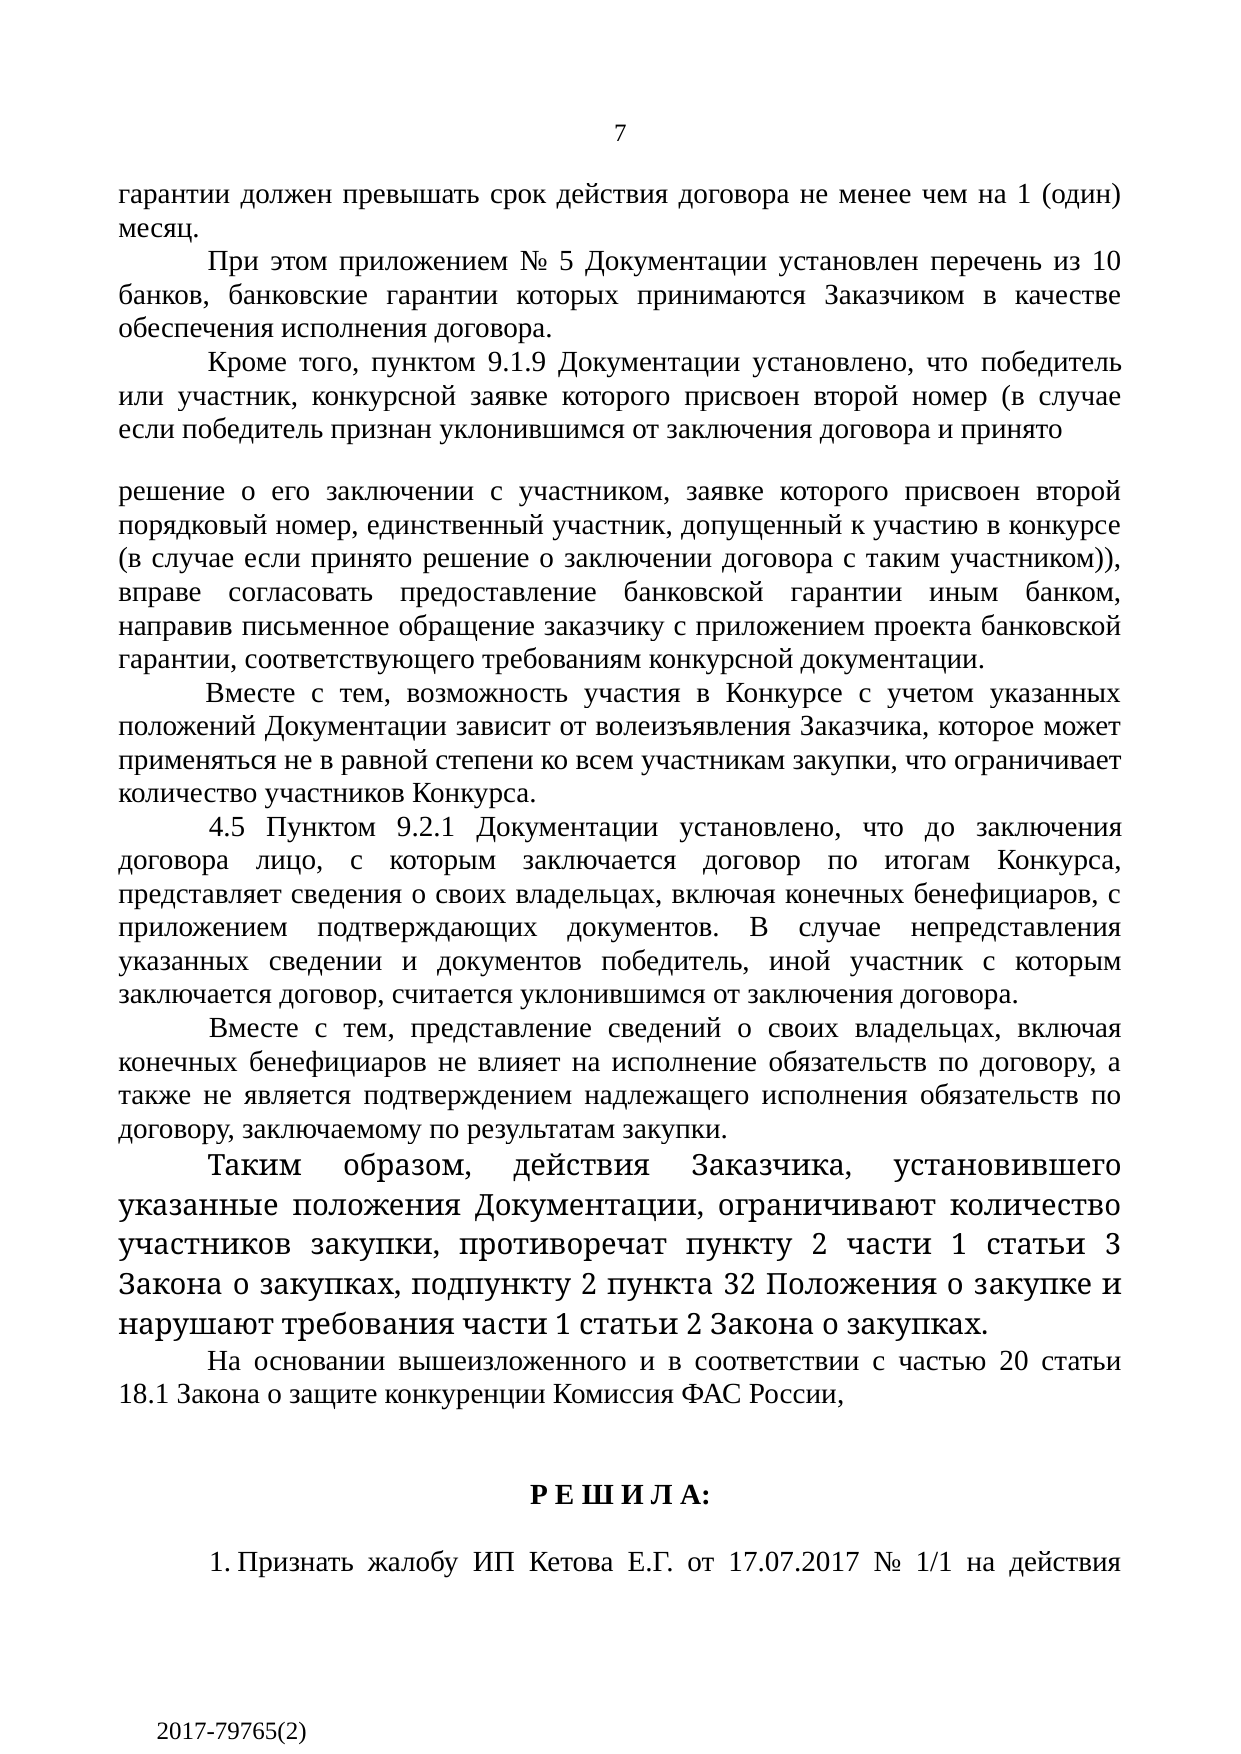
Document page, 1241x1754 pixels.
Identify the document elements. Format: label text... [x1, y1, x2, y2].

text Вместе с тем, представление сведений о своих владельцах, включая конечных бенефициаров не влияет на исполнение обязательств по договору, а также не является подтверждением надлежащего исполнения обязательств по договору, заключаемому по результатам закупки. [118, 1010, 1122, 1144]
list Признать жалобу ИП Кетова Е.Г. от 17.07.2017 № 1/1 на действия [126, 1544, 1122, 1577]
text На основании вышеизложенного и в соответствии с частью 20 статьи 18.1 Закона о защите конкуренции Комиссия ФАС России, [118, 1343, 1122, 1410]
text Кроме того, пунктом 9.1.9 Документации установлено, что победитель или участник, конкурсной заявке которого присвоен второй номер (в случае если победитель признан уклонившимся от заключения договора и принято [118, 344, 1122, 445]
text Вместе с тем, возможность участия в Конкурсе с учетом указанных положений Документации зависит от волеизъявления Заказчика, которое может применяться не в равной степени ко всем участникам закупки, что ограничивает количество участников Конкурса. [118, 675, 1122, 809]
text Р Е Ш И Л А: [118, 1477, 1122, 1510]
text Таким образом, действия Заказчика, установившего указанные положения Документации, ограничивают количество участников закупки, противоречат пункту 2 части 1 статьи 3 Закона о закупках, подпункту 2 пункта 32 Положения о закупке и нарушают требования части 1 статьи 2 Закона о закупках. [118, 1144, 1122, 1343]
text гарантии должен превышать срок действия договора не менее чем на 1 (один) месяц. [118, 176, 1122, 243]
text При этом приложением № 5 Документации установлен перечень из 10 банков, банковские гарантии которых принимаются Заказчиком в качестве обеспечения исполнения договора. [118, 243, 1122, 344]
text 4.5 Пунктом 9.2.1 Документации установлено, что до заключения договора лицо, с которым заключается договор по итогам Конкурса, представляет сведения о своих владельцах, включая конечных бенефициаров, с приложением подтверждающих документов. В случае непредставления указанных сведении и документов победитель, иной участник с которым заключается договор, считается уклонившимся от заключения договора. [118, 809, 1122, 1010]
text решение о его заключении с участником, заявке которого присвоен второй порядковый номер, единственный участник, допущенный к участию в конкурсе (в случае если принято решение о заключении договора с таким участником)), вправе согласовать предоставление банковской гарантии иным банком, направив письменное обращение заказчику с приложением проекта банковской гарантии, соответствующего требованиям конкурсной документации. [118, 473, 1122, 675]
